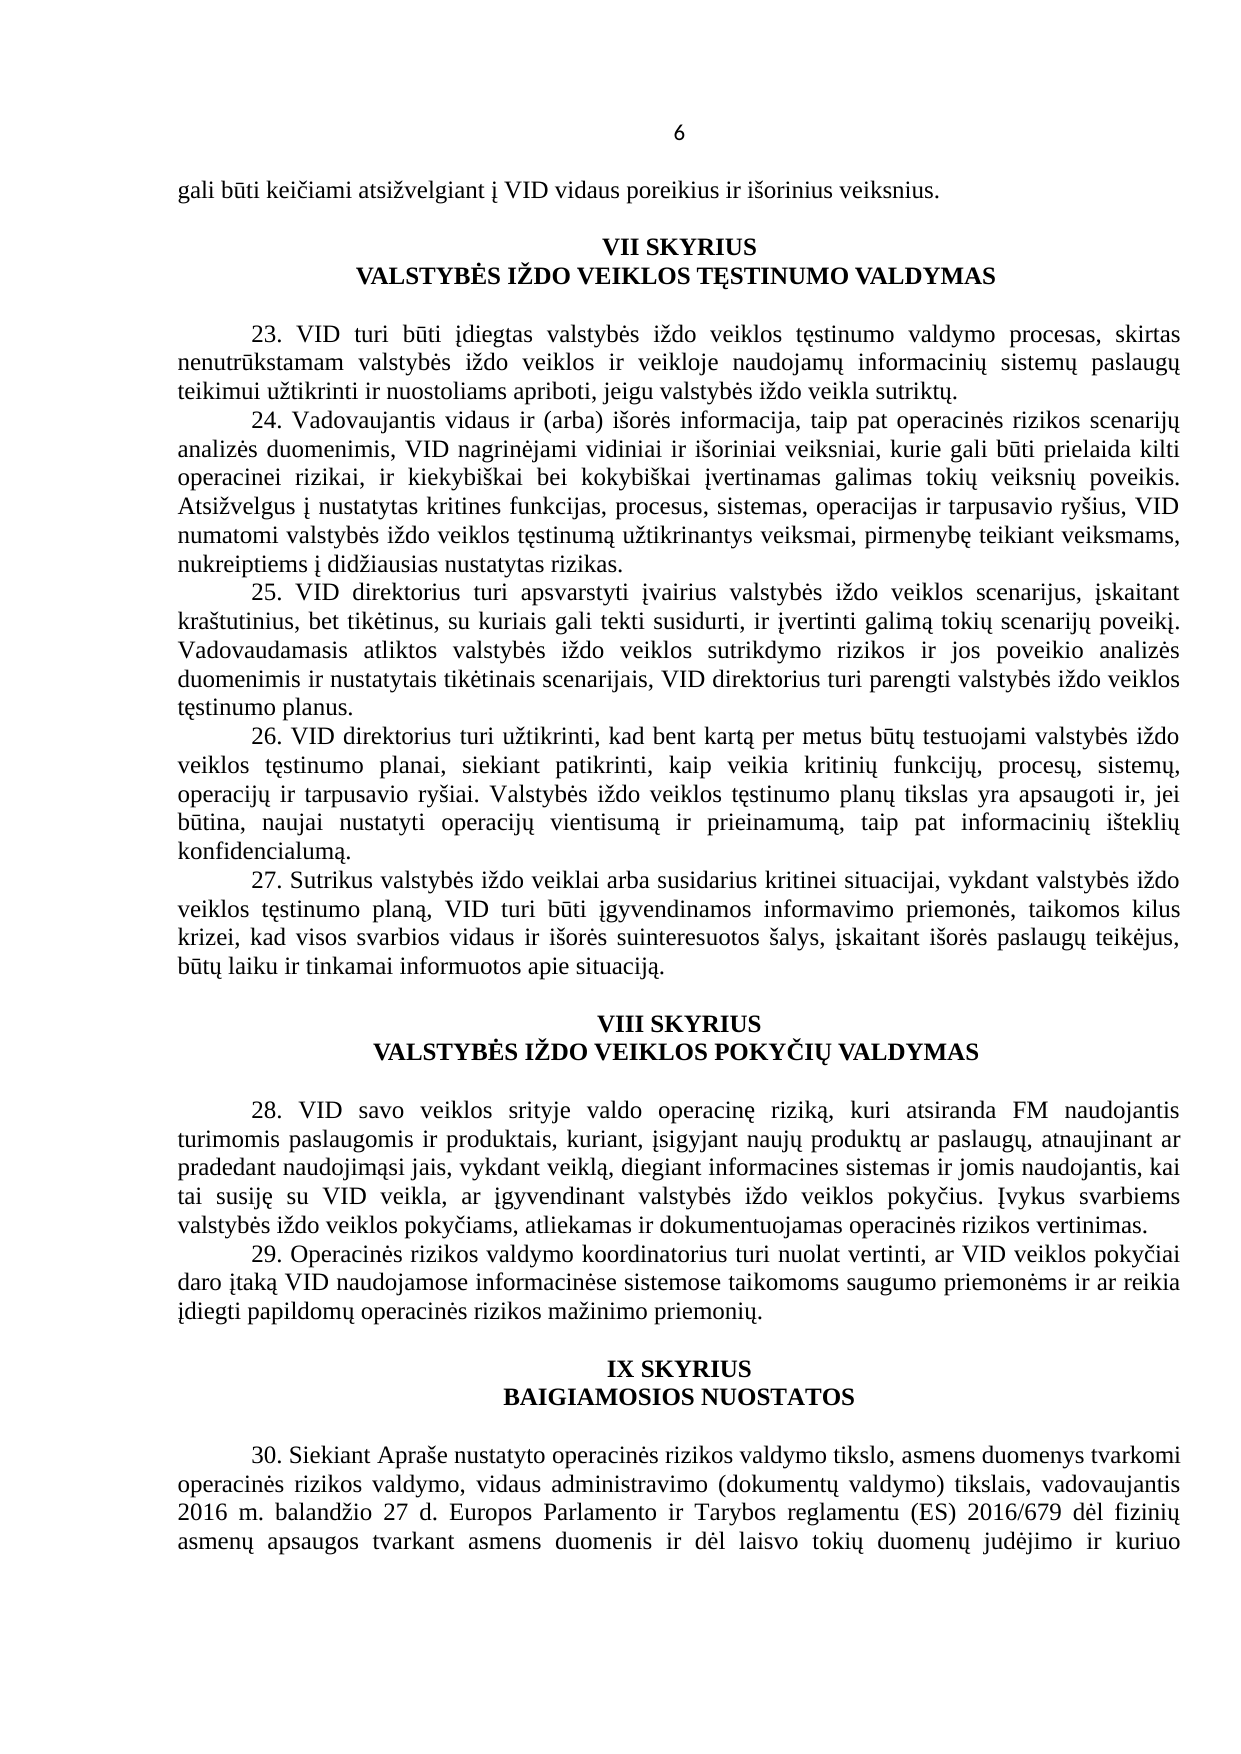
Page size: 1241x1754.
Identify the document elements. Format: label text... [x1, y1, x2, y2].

text 25. VID direktorius turi apsvarstyti įvairius valstybės iždo veiklos scenarijus, įskaitant kraštutinius, bet tikėtinus, su kuriais gali tekti susidurti, ir įvertinti galimą tokių scenarijų poveikį. Vadovaudamasis atliktos valstybės iždo veiklos sutrikdymo rizikos ir jos poveikio analizės duomenimis ir nustatytais tikėtinais scenarijais, VID direktorius turi parengti valstybės iždo veiklos tęstinumo planus. [177, 577, 1181, 721]
text VALSTYBĖS IŽDO VEIKLOS TĘSTINUMO VALDYMAS [177, 261, 1181, 290]
text 23. VID turi būti įdiegtas valstybės iždo veiklos tęstinumo valdymo procesas, skirtas nenutrūkstamam valstybės iždo veiklos ir veikloje naudojamų informacinių sistemų paslaugų teikimui užtikrinti ir nuostoliams apriboti, jeigu valstybės iždo veikla sutriktų. [177, 319, 1181, 405]
text 29. Operacinės rizikos valdymo koordinatorius turi nuolat vertinti, ar VID veiklos pokyčiai daro įtaką VID naudojamose informacinėse sistemose taikomoms saugumo priemonėms ir ar reikia įdiegti papildomų operacinės rizikos mažinimo priemonių. [177, 1239, 1181, 1325]
text 24. Vadovaujantis vidaus ir (arba) išorės informacija, taip pat operacinės rizikos scenarijų analizės duomenimis, VID nagrinėjami vidiniai ir išoriniai veiksniai, kurie gali būti prielaida kilti operacinei rizikai, ir kiekybiškai bei kokybiškai įvertinamas galimas tokių veiksnių poveikis. Atsižvelgus į nustatytas kritines funkcijas, procesus, sistemas, operacijas ir tarpusavio ryšius, VID numatomi valstybės iždo veiklos tęstinumą užtikrinantys veiksmai, pirmenybę teikiant veiksmams, nukreiptiems į didžiausias nustatytas rizikas. [177, 405, 1181, 577]
text 28. VID savo veiklos srityje valdo operacinę riziką, kuri atsiranda FM naudojantis turimomis paslaugomis ir produktais, kuriant, įsigyjant naujų produktų ar paslaugų, atnaujinant ar pradedant naudojimąsi jais, vykdant veiklą, diegiant informacines sistemas ir jomis naudojantis, kai tai susiję su VID veikla, ar įgyvendinant valstybės iždo veiklos pokyčius. Įvykus svarbiems valstybės iždo veiklos pokyčiams, atliekamas ir dokumentuojamas operacinės rizikos vertinimas. [177, 1095, 1181, 1239]
text VII SKYRIUS [177, 232, 1181, 261]
text 27. Sutrikus valstybės iždo veiklai arba susidarius kritinei situacijai, vykdant valstybės iždo veiklos tęstinumo planą, VID turi būti įgyvendinamos informavimo priemonės, taikomos kilus krizei, kad visos svarbios vidaus ir išorės suinteresuotos šalys, įskaitant išorės paslaugų teikėjus, būtų laiku ir tinkamai informuotos apie situaciją. [177, 865, 1181, 980]
text BAIGIAMOSIOS NUOSTATOS [177, 1382, 1181, 1411]
text IX SKYRIUS [177, 1354, 1181, 1382]
text VALSTYBĖS IŽDO VEIKLOS POKYČIŲ VALDYMAS [177, 1037, 1181, 1066]
text gali būti keičiami atsižvelgiant į VID vidaus poreikius ir išorinius veiksnius. [177, 175, 1181, 204]
text 26. VID direktorius turi užtikrinti, kad bent kartą per metus būtų testuojami valstybės iždo veiklos tęstinumo planai, siekiant patikrinti, kaip veikia kritinių funkcijų, procesų, sistemų, operacijų ir tarpusavio ryšiai. Valstybės iždo veiklos tęstinumo planų tikslas yra apsaugoti ir, jei būtina, naujai nustatyti operacijų vientisumą ir prieinamumą, taip pat informacinių išteklių konfidencialumą. [177, 721, 1181, 865]
text 30. Siekiant Apraše nustatyto operacinės rizikos valdymo tikslo, asmens duomenys tvarkomi operacinės rizikos valdymo, vidaus administravimo (dokumentų valdymo) tikslais, vadovaujantis 2016 m. balandžio 27 d. Europos Parlamento ir Tarybos reglamentu (ES) 2016/679 dėl fizinių asmenų apsaugos tvarkant asmens duomenis ir dėl laisvo tokių duomenų judėjimo ir kuriuo [177, 1440, 1181, 1555]
text VIII SKYRIUS [177, 1009, 1181, 1037]
